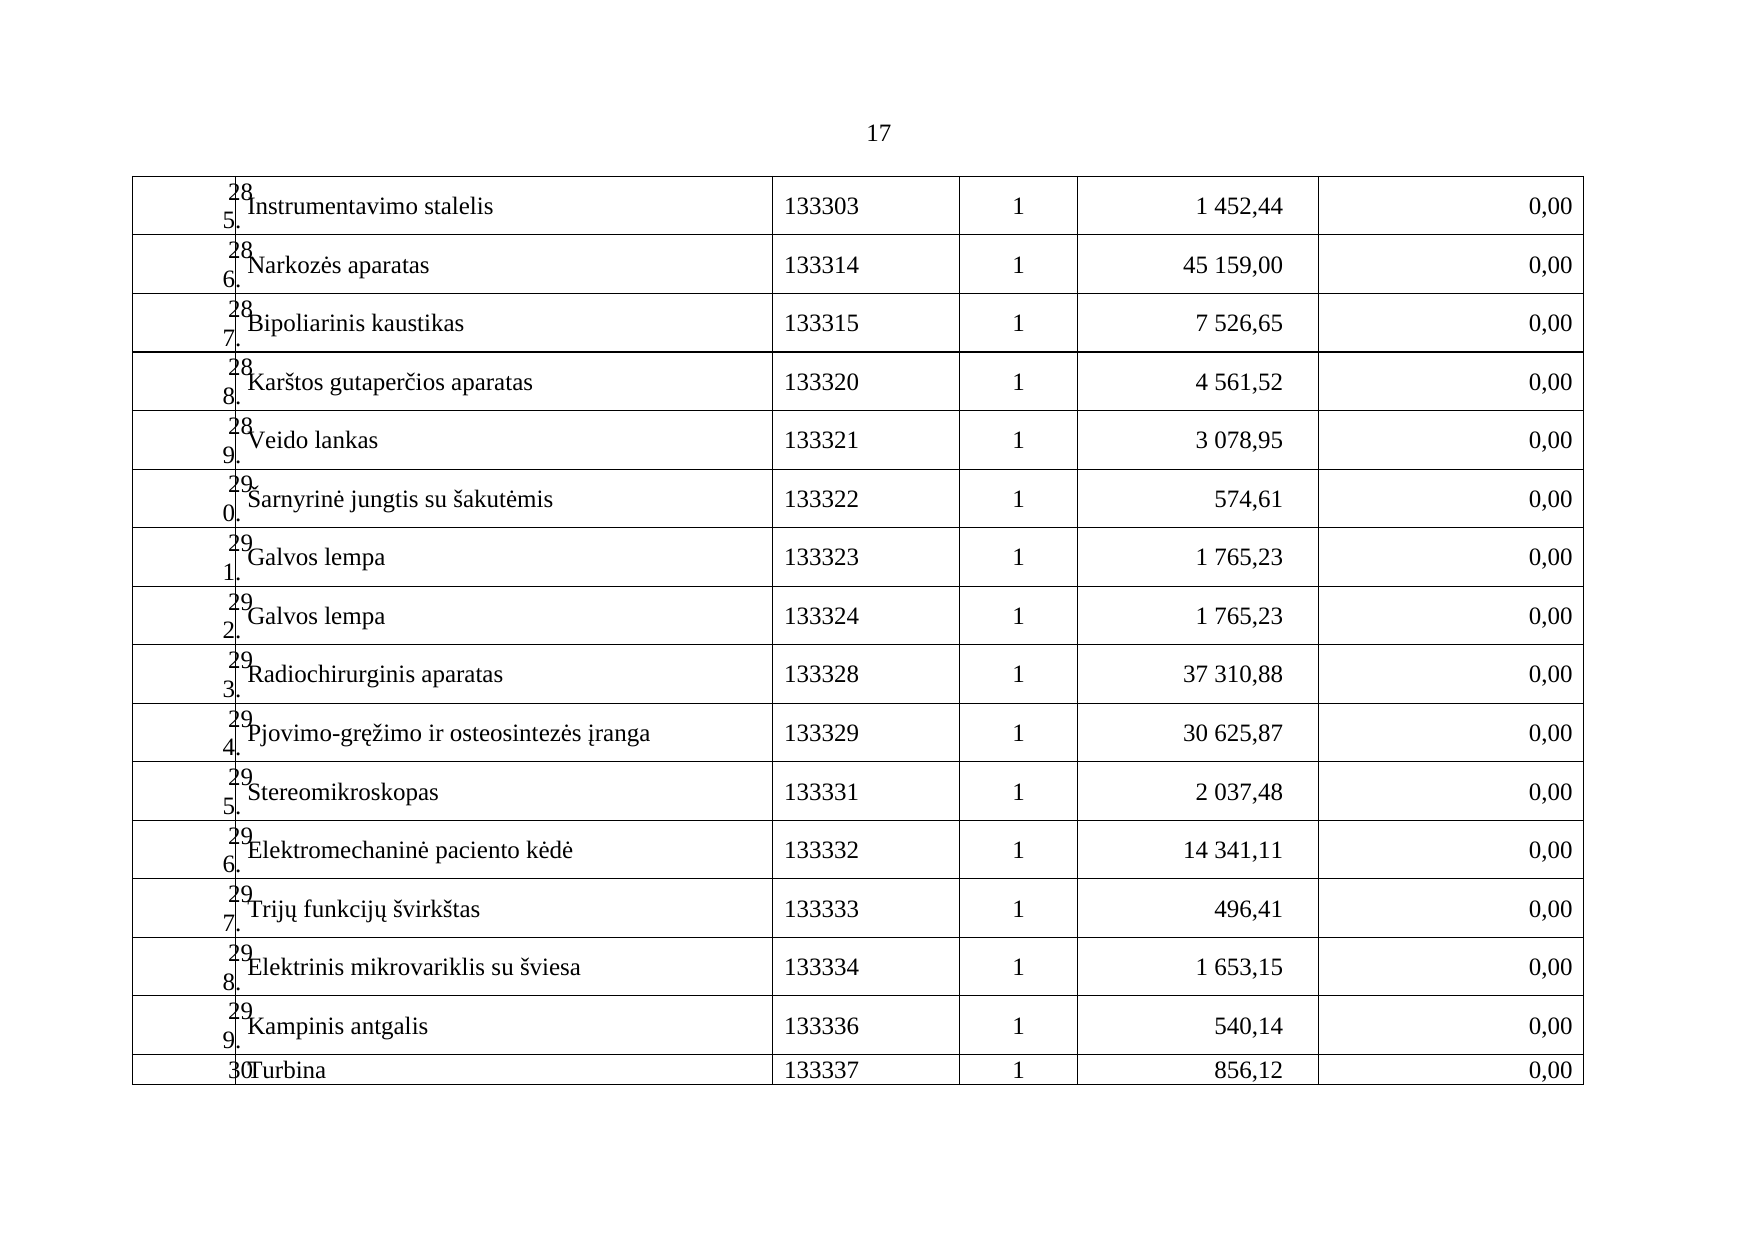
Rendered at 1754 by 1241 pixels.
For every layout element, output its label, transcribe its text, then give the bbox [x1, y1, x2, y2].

table_cell [133, 587, 235, 644]
table_cell [133, 938, 235, 995]
table_cell 1 765,23 [1078, 528, 1318, 586]
table_cell 133321 [773, 411, 959, 468]
table_cell 133332 [773, 821, 959, 878]
table_cell 0,00 [1319, 353, 1583, 410]
table_cell 1 [960, 821, 1077, 878]
table_cell Pjovimo-gręžimo ir osteosintezės įranga [236, 704, 772, 761]
table_cell [133, 411, 235, 468]
table_cell 0,00 [1319, 704, 1583, 761]
table_cell 7 526,65 [1078, 294, 1318, 351]
table_cell Bipoliarinis kaustikas [236, 294, 772, 351]
table_cell 0,00 [1319, 879, 1583, 937]
table_cell 133329 [773, 704, 959, 761]
table_cell 3 078,95 [1078, 411, 1318, 468]
table_cell [133, 353, 235, 410]
table_cell 1 [960, 353, 1077, 410]
table_cell 0,00 [1319, 177, 1583, 234]
table_cell 1 [960, 470, 1077, 527]
table_cell 133328 [773, 645, 959, 703]
table_cell 37 310,88 [1078, 645, 1318, 703]
table_cell [133, 704, 235, 761]
table_cell 133303 [773, 177, 959, 234]
table_cell 0,00 [1319, 294, 1583, 351]
table_cell 45 159,00 [1078, 235, 1318, 293]
table_cell Trijų funkcijų švirkštas [236, 879, 772, 937]
table_cell 133331 [773, 762, 959, 820]
table_cell Radiochirurginis aparatas [236, 645, 772, 703]
table_cell 133324 [773, 587, 959, 644]
table_cell 1 452,44 [1078, 177, 1318, 234]
table_cell 30 625,87 [1078, 704, 1318, 761]
table_cell 1 [960, 879, 1077, 937]
table_cell 4 561,52 [1078, 353, 1318, 410]
table_cell 133334 [773, 938, 959, 995]
table_cell 0,00 [1319, 235, 1583, 293]
table_cell 1 765,23 [1078, 587, 1318, 644]
table_cell 133314 [773, 235, 959, 293]
table_cell 540,14 [1078, 996, 1318, 1054]
table_cell Elektrinis mikrovariklis su šviesa [236, 938, 772, 995]
table_cell 0,00 [1319, 1055, 1583, 1084]
table_cell 133333 [773, 879, 959, 937]
table_cell 856,12 [1078, 1055, 1318, 1084]
table_cell [133, 177, 235, 234]
table_cell Narkozės aparatas [236, 235, 772, 293]
table_cell [133, 1055, 235, 1084]
table_cell 0,00 [1319, 587, 1583, 644]
table_cell 1 [960, 996, 1077, 1054]
table_cell 1 653,15 [1078, 938, 1318, 995]
table_cell 2 037,48 [1078, 762, 1318, 820]
table_cell Galvos lempa [236, 587, 772, 644]
table_cell [133, 645, 235, 703]
table_cell 1 [960, 938, 1077, 995]
table_cell [133, 996, 235, 1054]
table_cell 496,41 [1078, 879, 1318, 937]
table_cell [133, 294, 235, 351]
table_cell 1 [960, 294, 1077, 351]
table_cell Veido lankas [236, 411, 772, 468]
table_cell 133337 [773, 1055, 959, 1084]
table_cell 1 [960, 645, 1077, 703]
table_cell Karštos gutaperčios aparatas [236, 353, 772, 410]
table_cell 14 341,11 [1078, 821, 1318, 878]
table_cell 0,00 [1319, 645, 1583, 703]
table_cell 1 [960, 411, 1077, 468]
table_cell 574,61 [1078, 470, 1318, 527]
table_cell 0,00 [1319, 996, 1583, 1054]
table_cell 1 [960, 235, 1077, 293]
table_cell [133, 470, 235, 527]
table_cell 133320 [773, 353, 959, 410]
table_cell Galvos lempa [236, 528, 772, 586]
table_cell Elektromechaninė paciento kėdė [236, 821, 772, 878]
table_cell [133, 821, 235, 878]
table_cell 1 [960, 1055, 1077, 1084]
table_cell 133315 [773, 294, 959, 351]
table_cell 1 [960, 704, 1077, 761]
table_cell 0,00 [1319, 762, 1583, 820]
table_cell 0,00 [1319, 821, 1583, 878]
table_cell Stereomikroskopas [236, 762, 772, 820]
table_cell [133, 879, 235, 937]
table_cell Šarnyrinė jungtis su šakutėmis [236, 470, 772, 527]
table_cell [133, 528, 235, 586]
table_cell 0,00 [1319, 528, 1583, 586]
table_cell 133323 [773, 528, 959, 586]
table_cell Kampinis antgalis [236, 996, 772, 1054]
table_cell 1 [960, 587, 1077, 644]
table_cell 1 [960, 177, 1077, 234]
table_cell [133, 235, 235, 293]
table_cell 0,00 [1319, 411, 1583, 468]
table_cell Instrumentavimo stalelis [236, 177, 772, 234]
table_cell 1 [960, 762, 1077, 820]
table_cell 0,00 [1319, 938, 1583, 995]
table_cell 133322 [773, 470, 959, 527]
table_cell 1 [960, 528, 1077, 586]
table_cell 133336 [773, 996, 959, 1054]
table_cell Turbina [236, 1055, 772, 1084]
table_cell 0,00 [1319, 470, 1583, 527]
table_cell [133, 762, 235, 820]
